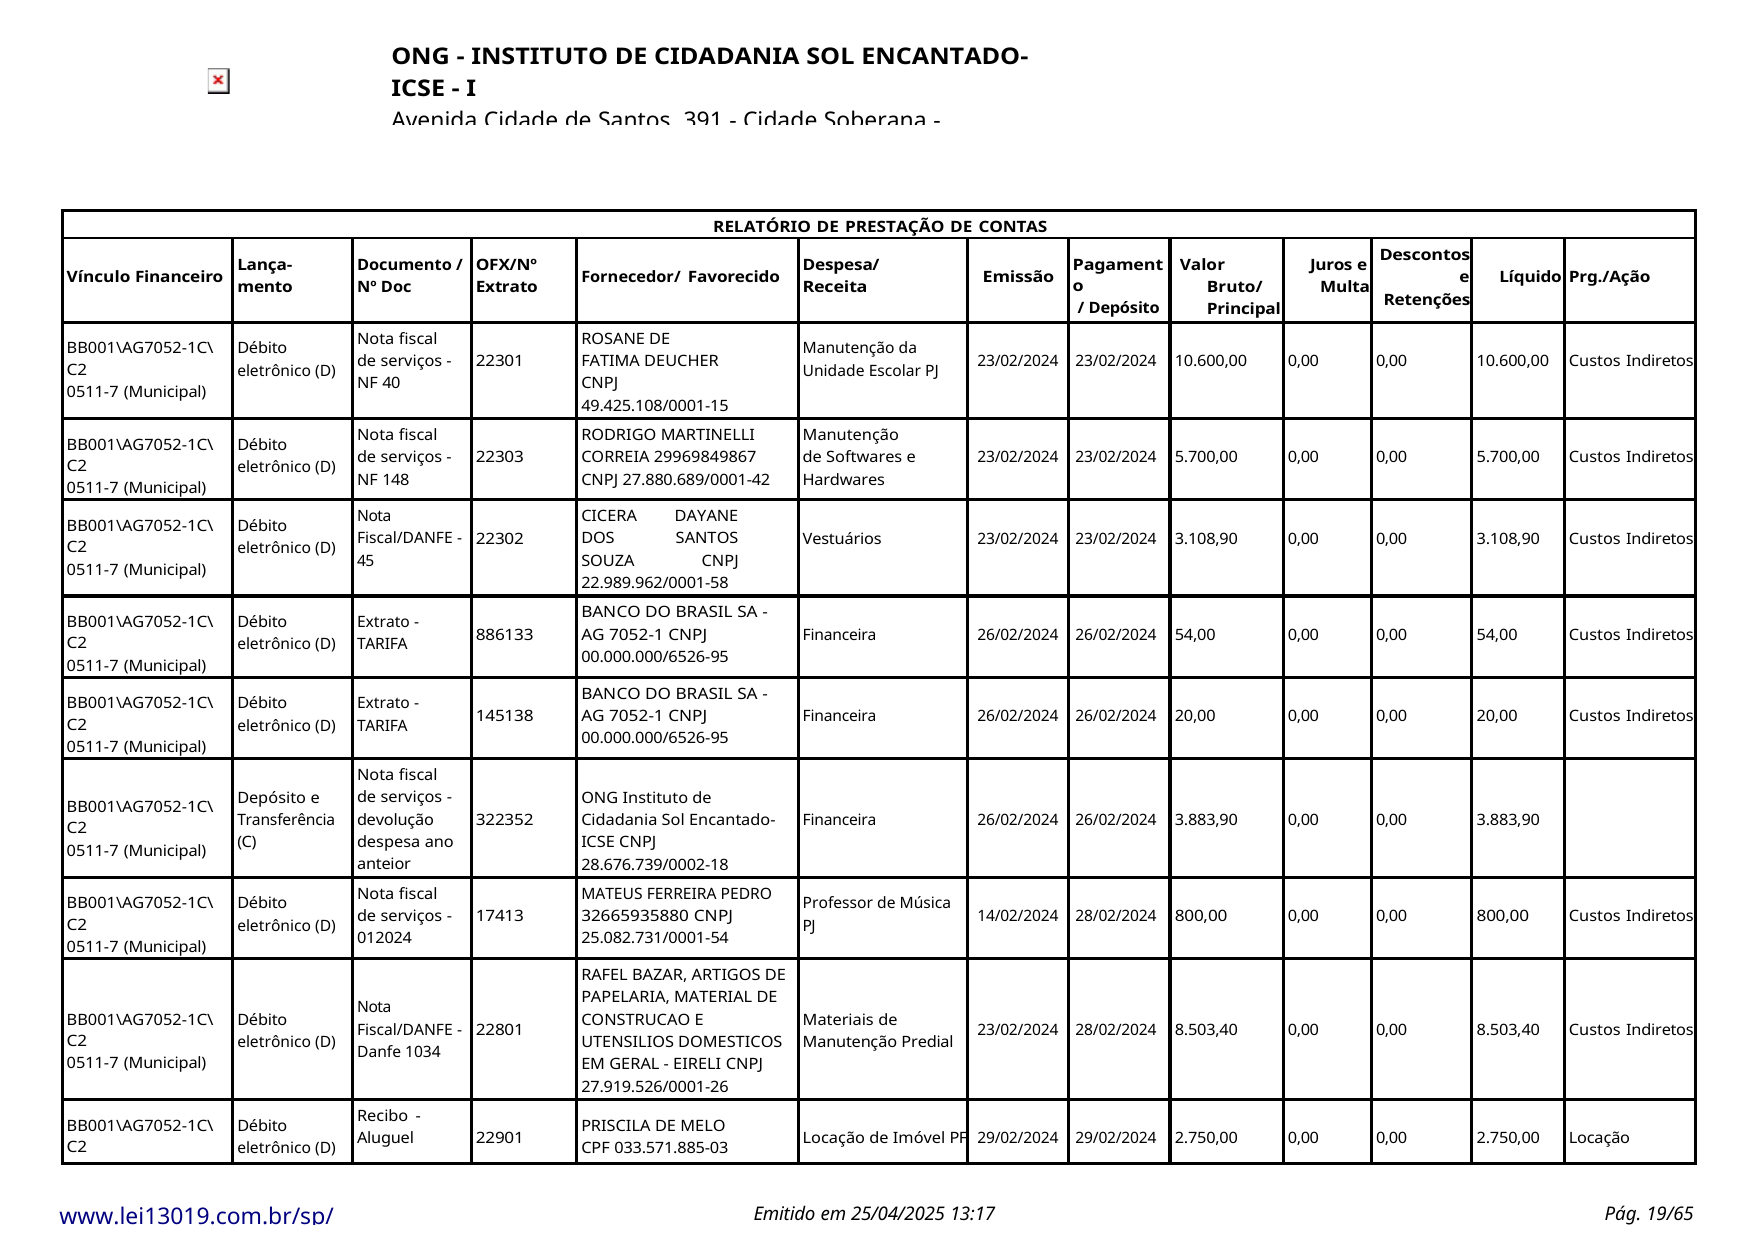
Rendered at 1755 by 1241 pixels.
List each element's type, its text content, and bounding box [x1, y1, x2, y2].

table_cell 0,00 [1373, 679, 1470, 757]
table_cell 14/02/2024 [969, 879, 1067, 957]
table_cell Débito eletrônico (D) [234, 1101, 351, 1162]
table_cell 26/02/2024 [969, 679, 1067, 757]
table_cell 0,00 [1373, 960, 1470, 1098]
table_cell Custos Indiretos [1566, 324, 1694, 417]
table_cell Despesa/ Receita [800, 239, 966, 321]
table_cell 0,00 [1373, 879, 1470, 957]
table_cell 23/02/2024 [969, 324, 1067, 417]
table_cell 26/02/2024 [1070, 598, 1168, 676]
table_cell RAFEL BAZAR, ARTIGOS DE PAPELARIA, MATERIAL DE CONSTRUCAO E UTENSILIOS DOMESTICOS EM GERAL - EIRELI CNPJ 27.919.526/0001-26 [578, 960, 797, 1098]
table_cell 0,00 [1285, 760, 1370, 876]
table_cell 54,00 [1473, 598, 1563, 676]
table_cell Nota Fiscal/DANFE - 45 [354, 501, 470, 594]
table_cell ONG Instituto de Cidadania Sol Encantado-ICSE CNPJ 28.676.739/0002-18 [578, 760, 797, 876]
table_cell BB001\AG7052-1C\C2 0511-7 (Municipal) [64, 679, 231, 757]
table_cell 29/02/2024 [969, 1101, 1067, 1162]
table_cell 322352 [473, 760, 575, 876]
table_cell 28/02/2024 [1070, 960, 1168, 1098]
table_cell Locação de Imóvel PF [800, 1101, 966, 1162]
table_cell Prg./Ação [1566, 239, 1694, 321]
table_cell 22801 [473, 960, 575, 1098]
table_cell Nota ﬁscal de serviços - NF 148 [354, 420, 470, 498]
table_cell 5.700,00 [1473, 420, 1563, 498]
table_cell 3.108,90 [1172, 501, 1282, 594]
table_cell 10.600,00 [1473, 324, 1563, 417]
table_cell Manutenção de Softwares e Hardwares [800, 420, 966, 498]
table_header RELATÓRIO DE PRESTAÇÃO DE CONTAS [64, 212, 1694, 237]
table_cell Custos Indiretos [1566, 879, 1694, 957]
table_cell 22302 [473, 501, 575, 594]
table_cell Financeira [800, 679, 966, 757]
table_cell 886133 [473, 598, 575, 676]
table_cell RODRIGO MARTINELLI CORREIA 29969849867 CNPJ 27.880.689/0001-42 [578, 420, 797, 498]
table_cell Débito eletrônico (D) [234, 679, 351, 757]
table_cell Débito eletrônico (D) [234, 420, 351, 498]
table_cell Valor Bruto/ Principal [1172, 239, 1282, 321]
table_cell 0,00 [1373, 598, 1470, 676]
table_cell Fornecedor/ Favorecido [578, 239, 797, 321]
table_cell Manutenção da Unidade Escolar PJ [800, 324, 966, 417]
table_cell Juros e Multa [1285, 239, 1370, 321]
table_cell Débito eletrônico (D) [234, 960, 351, 1098]
table_cell 10.600,00 [1172, 324, 1282, 417]
table_cell BB001\AG7052-1C\C2 0511-7 (Municipal) [64, 420, 231, 498]
table_cell BB001\AG7052-1C\C2 0511-7 (Municipal) [64, 501, 231, 594]
table_cell 145138 [473, 679, 575, 757]
table_cell BB001\AG7052-1C\C2 0511-7 (Municipal) [64, 879, 231, 957]
table_cell ROSANE DE FATIMA DEUCHER CNPJ 49.425.108/0001-15 [578, 324, 797, 417]
table_cell Custos Indiretos [1566, 598, 1694, 676]
table_cell MATEUS FERREIRA PEDRO 32665935880 CNPJ 25.082.731/0001-54 [578, 879, 797, 957]
table_cell 20,00 [1172, 679, 1282, 757]
table_cell Débito eletrônico (D) [234, 879, 351, 957]
table_cell BB001\AG7052-1C\C2 [64, 1101, 231, 1162]
table_cell Financeira [800, 598, 966, 676]
table_cell Descontos e Retenções [1373, 239, 1470, 321]
table_cell BANCO DO BRASIL SA - AG 7052-1 CNPJ 00.000.000/6526-95 [578, 679, 797, 757]
table_cell Extrato - TARIFA [354, 598, 470, 676]
table_cell 26/02/2024 [969, 760, 1067, 876]
table_cell Extrato - TARIFA [354, 679, 470, 757]
table_cell Materiais de Manutenção Predial [800, 960, 966, 1098]
table_cell BB001\AG7052-1C\C2 0511-7 (Municipal) [64, 324, 231, 417]
table_cell 800,00 [1473, 879, 1563, 957]
table_cell Custos Indiretos [1566, 501, 1694, 594]
table_cell 3.883,90 [1172, 760, 1282, 876]
table_cell 0,00 [1285, 960, 1370, 1098]
table_cell 800,00 [1172, 879, 1282, 957]
table_cell CICERA DAYANE DOS SANTOS SOUZA CNPJ 22.989.962/0001-58 [578, 501, 797, 594]
table_cell Depósito e Transferência (C) [234, 760, 351, 876]
table_cell Vínculo Financeiro [64, 239, 231, 321]
table_cell Nota ﬁscal de serviços - 012024 [354, 879, 470, 957]
table_cell Custos Indiretos [1566, 960, 1694, 1098]
table_cell 29/02/2024 [1070, 1101, 1168, 1162]
table_cell 3.883,90 [1473, 760, 1563, 876]
table_cell Débito eletrônico (D) [234, 324, 351, 417]
table_cell Líquido [1473, 239, 1563, 321]
table_cell 8.503,40 [1172, 960, 1282, 1098]
table_cell 2.750,00 [1172, 1101, 1282, 1162]
table_cell 54,00 [1172, 598, 1282, 676]
table_cell 23/02/2024 [1070, 501, 1168, 594]
table_cell Vestuários [800, 501, 966, 594]
table_cell 28/02/2024 [1070, 879, 1168, 957]
table_cell Nota ﬁscal de serviços - devolução despesa ano anteior [354, 760, 470, 876]
table_cell 0,00 [1373, 1101, 1470, 1162]
table_cell 26/02/2024 [1070, 760, 1168, 876]
table_cell Documento / Nº Doc [354, 239, 470, 321]
table_cell Pagamento / Depósito [1070, 239, 1168, 321]
table_cell Nota Fiscal/DANFE - Danfe 1034 [354, 960, 470, 1098]
table_cell BB001\AG7052-1C\C2 0511-7 (Municipal) [64, 760, 231, 876]
table_cell 2.750,00 [1473, 1101, 1563, 1162]
table_cell BB001\AG7052-1C\C2 0511-7 (Municipal) [64, 598, 231, 676]
table_cell 22301 [473, 324, 575, 417]
table_cell 23/02/2024 [1070, 324, 1168, 417]
table_cell 0,00 [1285, 598, 1370, 676]
table_cell 26/02/2024 [969, 598, 1067, 676]
table_cell 0,00 [1285, 1101, 1370, 1162]
table_cell PRISCILA DE MELO CPF 033.571.885-03 [578, 1101, 797, 1162]
table_cell Custos Indiretos [1566, 679, 1694, 757]
table_cell 0,00 [1373, 501, 1470, 594]
table_cell OFX/Nº Extrato [473, 239, 575, 321]
table_cell 22303 [473, 420, 575, 498]
table_cell 23/02/2024 [1070, 420, 1168, 498]
table_cell 0,00 [1285, 420, 1370, 498]
table_cell 17413 [473, 879, 575, 957]
table_cell 3.108,90 [1473, 501, 1563, 594]
table_cell 23/02/2024 [969, 420, 1067, 498]
table_cell 0,00 [1285, 324, 1370, 417]
table_cell Locação [1566, 1101, 1694, 1162]
table_cell 0,00 [1373, 420, 1470, 498]
table_cell 26/02/2024 [1070, 679, 1168, 757]
table_cell 5.700,00 [1172, 420, 1282, 498]
table_cell BB001\AG7052-1C\C2 0511-7 (Municipal) [64, 960, 231, 1098]
table_cell 23/02/2024 [969, 501, 1067, 594]
table_cell 23/02/2024 [969, 960, 1067, 1098]
table_cell BANCO DO BRASIL SA - AG 7052-1 CNPJ 00.000.000/6526-95 [578, 598, 797, 676]
table_cell Débito eletrônico (D) [234, 598, 351, 676]
table_cell 22901 [473, 1101, 575, 1162]
table_cell Lança- mento [234, 239, 351, 321]
table_cell Nota ﬁscal de serviços - NF 40 [354, 324, 470, 417]
table_cell 20,00 [1473, 679, 1563, 757]
table_cell 0,00 [1285, 679, 1370, 757]
table_cell [1566, 760, 1694, 876]
table_cell 0,00 [1285, 879, 1370, 957]
table_cell Financeira [800, 760, 966, 876]
table_cell 0,00 [1373, 324, 1470, 417]
table_cell Débito eletrônico (D) [234, 501, 351, 594]
table_cell Emissão [969, 239, 1067, 321]
table_cell Recibo - Aluguel [354, 1101, 470, 1162]
table_cell 0,00 [1285, 501, 1370, 594]
table_cell 0,00 [1373, 760, 1470, 876]
table_cell 8.503,40 [1473, 960, 1563, 1098]
table_cell Professor de Música PJ [800, 879, 966, 957]
table_cell Custos Indiretos [1566, 420, 1694, 498]
